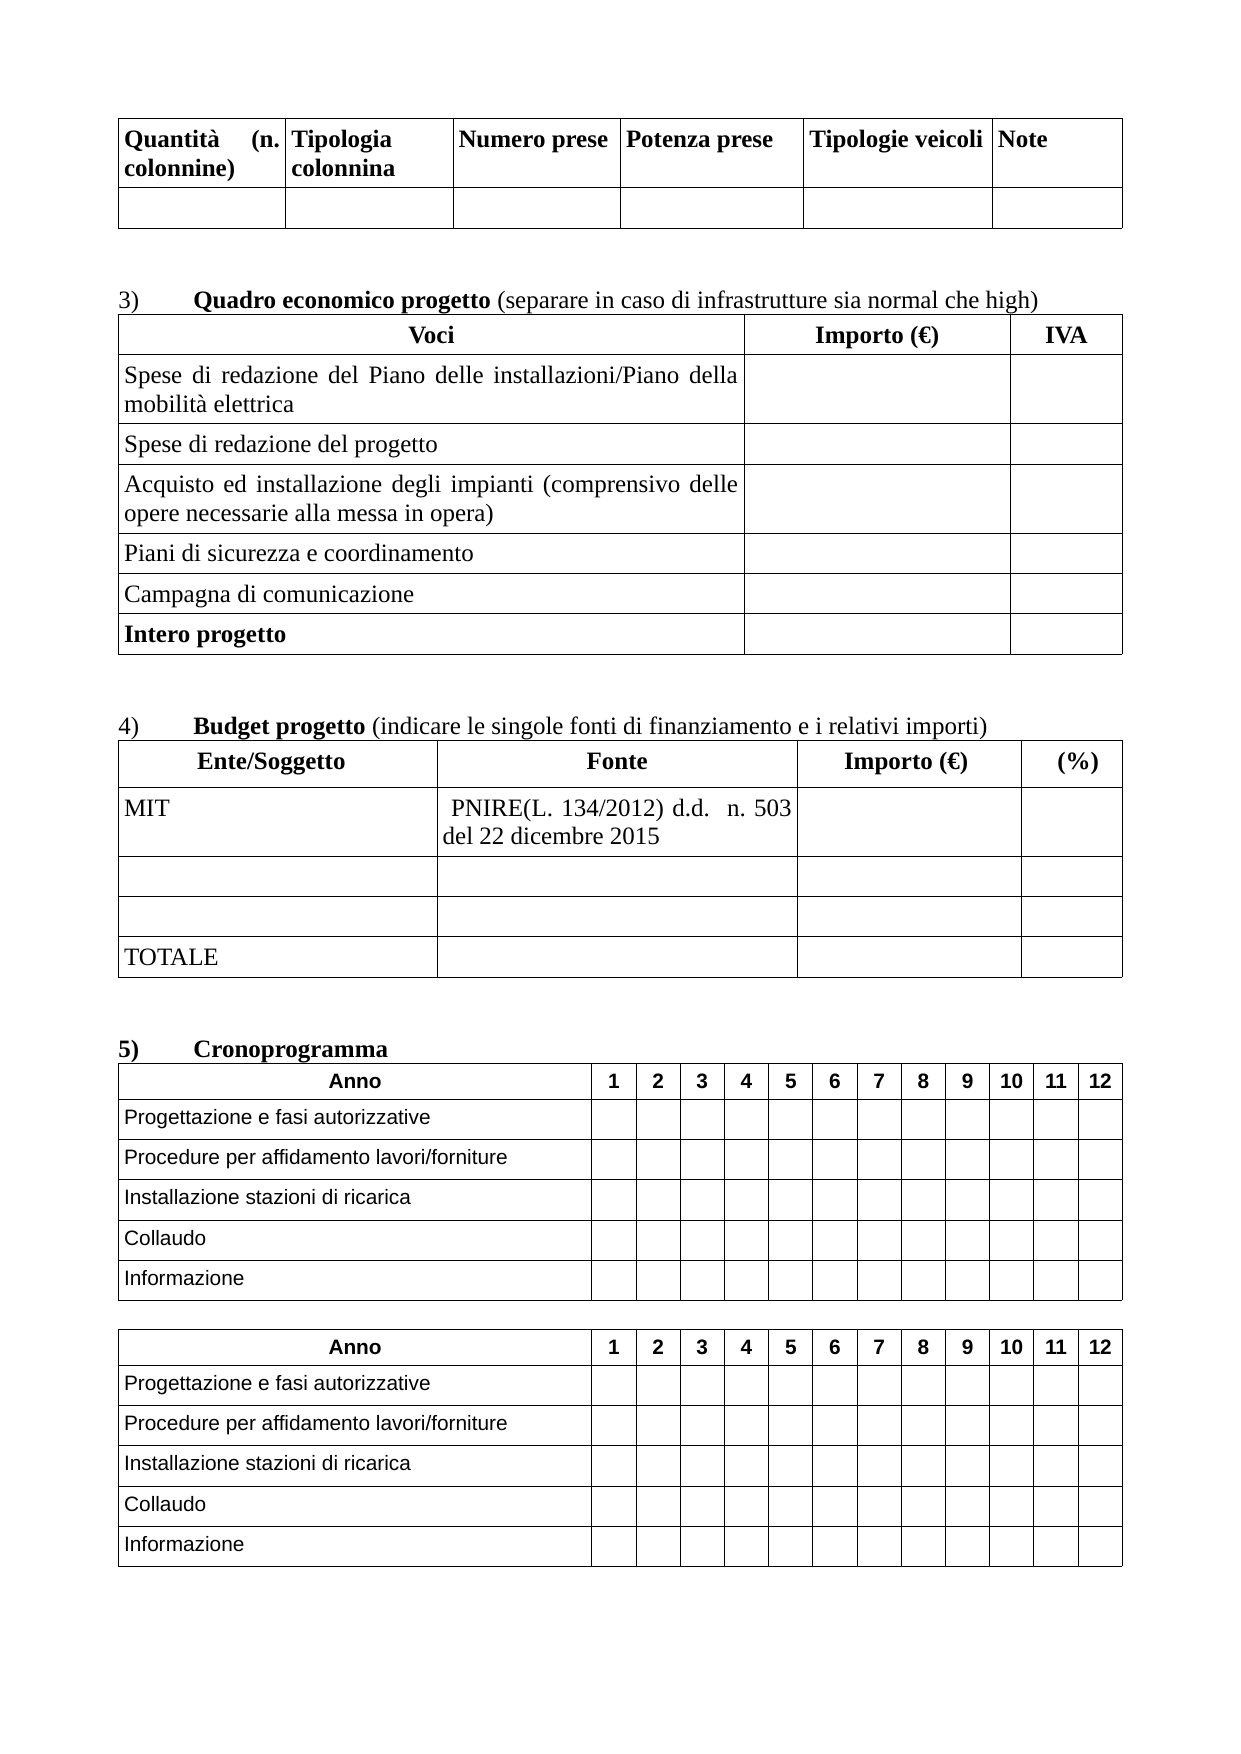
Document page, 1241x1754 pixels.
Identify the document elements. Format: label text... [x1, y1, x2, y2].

table_cell [946, 1366, 989, 1405]
table_cell [902, 1406, 945, 1445]
table_header 3 [681, 1064, 724, 1099]
table_cell [1022, 788, 1122, 856]
table_cell [725, 1140, 768, 1179]
table_cell [946, 1487, 989, 1526]
table_cell [798, 937, 1021, 977]
table_cell [798, 897, 1021, 936]
table_cell [592, 1366, 636, 1405]
table_cell [1011, 534, 1122, 573]
table_cell [769, 1221, 812, 1260]
table_cell [681, 1366, 724, 1405]
table_cell [725, 1180, 768, 1219]
table_cell [858, 1366, 901, 1405]
table_header 6 [813, 1330, 857, 1364]
table_cell [1079, 1527, 1122, 1566]
table_cell [902, 1446, 945, 1486]
table_cell [592, 1487, 636, 1526]
table_cell Installazione stazioni di ricarica [119, 1446, 591, 1486]
table_header 1 [592, 1064, 636, 1099]
table_cell [438, 937, 797, 977]
table_cell [769, 1527, 812, 1566]
table_cell [798, 788, 1021, 856]
table_cell [990, 1140, 1033, 1179]
table_cell [813, 1221, 857, 1260]
table_cell [902, 1100, 945, 1139]
table_cell Procedure per affidamento lavori/forniture [119, 1140, 591, 1179]
table_cell Acquisto ed installazione degli impianti (comprensivo delle opere necessarie alla messa in opera) [119, 465, 744, 533]
table_cell [681, 1221, 724, 1260]
table_cell Informazione [119, 1527, 591, 1566]
table_cell [637, 1180, 680, 1219]
table_cell [286, 188, 453, 227]
table_cell [813, 1366, 857, 1405]
table_header 6 [813, 1064, 857, 1099]
table_header 5 [769, 1330, 812, 1364]
list Quadro economico progetto (separare in caso di infrastrutture sia normal che high) [118, 285, 1122, 314]
table_cell [769, 1180, 812, 1219]
table_header 11 [1034, 1330, 1078, 1364]
table_cell [592, 1527, 636, 1566]
table_header Quantità (n. colonnine) [119, 119, 285, 187]
table_header Importo (€) [798, 741, 1021, 787]
table_cell [119, 897, 437, 936]
table_cell [858, 1406, 901, 1445]
table_header 1 [592, 1330, 636, 1364]
table_cell [745, 465, 1010, 533]
table_cell [902, 1261, 945, 1300]
table_cell [725, 1261, 768, 1300]
table_cell [946, 1406, 989, 1445]
table_cell [637, 1446, 680, 1486]
table_cell [637, 1406, 680, 1445]
table_header Fonte [438, 741, 797, 787]
table_cell Spese di redazione del Piano delle installazioni/Piano della mobilità elettrica [119, 355, 744, 423]
table_cell [902, 1140, 945, 1179]
table_cell [990, 1180, 1033, 1219]
table_cell Progettazione e fasi autorizzative [119, 1366, 591, 1405]
table_cell [725, 1100, 768, 1139]
table_cell [1034, 1487, 1078, 1526]
table_header 3 [681, 1330, 724, 1364]
table_cell [1079, 1487, 1122, 1526]
table_header 4 [725, 1330, 768, 1364]
table_cell [745, 534, 1010, 573]
table_cell [1022, 857, 1122, 896]
table_header Tipologia colonnina [286, 119, 453, 187]
table_cell [813, 1527, 857, 1566]
table_cell [990, 1366, 1033, 1405]
table_cell [813, 1446, 857, 1486]
table_header 8 [902, 1330, 945, 1364]
table_cell Progettazione e fasi autorizzative [119, 1100, 591, 1139]
table_cell [1034, 1446, 1078, 1486]
table_cell [946, 1100, 989, 1139]
table_header 2 [637, 1330, 680, 1364]
table_header Note [993, 119, 1122, 187]
table_cell [946, 1180, 989, 1219]
table_cell [858, 1140, 901, 1179]
table_header Numero prese [454, 119, 620, 187]
table_cell Spese di redazione del progetto [119, 424, 744, 463]
table_cell [745, 614, 1010, 653]
table_header Potenza prese [621, 119, 803, 187]
table_cell [1011, 614, 1122, 653]
table_cell [681, 1446, 724, 1486]
table_cell [1011, 355, 1122, 423]
table_header 9 [946, 1064, 989, 1099]
table_cell [637, 1221, 680, 1260]
table_cell [769, 1406, 812, 1445]
table_cell [990, 1446, 1033, 1486]
table_cell Campagna di comunicazione [119, 574, 744, 613]
table_cell [1034, 1527, 1078, 1566]
table_header Ente/Soggetto [119, 741, 437, 787]
table_header Anno [119, 1330, 591, 1364]
table_cell [858, 1221, 901, 1260]
table_cell [858, 1527, 901, 1566]
table_cell MIT [119, 788, 437, 856]
table_cell [858, 1180, 901, 1219]
list Budget progetto (indicare le singole fonti di finanziamento e i relativi importi) [118, 711, 1122, 740]
table_cell [946, 1261, 989, 1300]
table_cell [1011, 465, 1122, 533]
table_cell [769, 1487, 812, 1526]
table_header Voci [119, 315, 744, 354]
table_cell [637, 1527, 680, 1566]
table_cell [813, 1261, 857, 1300]
table_cell [725, 1527, 768, 1566]
table_cell [946, 1140, 989, 1179]
table_cell [438, 857, 797, 896]
table_cell [592, 1140, 636, 1179]
table_cell [769, 1446, 812, 1486]
table_cell [769, 1366, 812, 1405]
table_cell [902, 1487, 945, 1526]
table_cell Collaudo [119, 1487, 591, 1526]
table_cell [990, 1527, 1033, 1566]
table_cell [745, 574, 1010, 613]
table_cell [637, 1261, 680, 1300]
table_cell TOTALE [119, 937, 437, 977]
table_cell [681, 1261, 724, 1300]
table_cell [798, 857, 1021, 896]
table_cell [637, 1366, 680, 1405]
table_cell [681, 1406, 724, 1445]
table_cell [902, 1366, 945, 1405]
table_cell [725, 1446, 768, 1486]
table_cell [119, 857, 437, 896]
table_cell [454, 188, 620, 227]
table_cell [1011, 424, 1122, 463]
table_cell [858, 1446, 901, 1486]
table_cell [1034, 1100, 1078, 1139]
table_cell [1079, 1140, 1122, 1179]
table_header IVA [1011, 315, 1122, 354]
table_cell [1034, 1221, 1078, 1260]
table_cell [681, 1100, 724, 1139]
table_header Tipologie veicoli [804, 119, 992, 187]
table_cell [858, 1100, 901, 1139]
table_cell [990, 1487, 1033, 1526]
table_cell [946, 1446, 989, 1486]
table_header (%) [1022, 741, 1122, 787]
table_header 12 [1079, 1064, 1122, 1099]
table_cell [813, 1487, 857, 1526]
table_cell [592, 1446, 636, 1486]
table_cell [946, 1221, 989, 1260]
table_cell [1034, 1140, 1078, 1179]
table_cell [637, 1140, 680, 1179]
table_cell [813, 1140, 857, 1179]
table_header 8 [902, 1064, 945, 1099]
table_cell [1079, 1261, 1122, 1300]
table_cell [592, 1221, 636, 1260]
table_cell [769, 1261, 812, 1300]
table_cell [902, 1527, 945, 1566]
table_cell [725, 1406, 768, 1445]
table_cell [1034, 1261, 1078, 1300]
table_cell [681, 1527, 724, 1566]
table_cell [1011, 574, 1122, 613]
table_cell [592, 1180, 636, 1219]
table_cell Informazione [119, 1261, 591, 1300]
table_cell [813, 1180, 857, 1219]
table_cell [1034, 1406, 1078, 1445]
table_cell [681, 1180, 724, 1219]
table_cell [993, 188, 1122, 227]
table_cell [592, 1100, 636, 1139]
table_cell [637, 1487, 680, 1526]
table_cell [119, 188, 285, 227]
table_header 2 [637, 1064, 680, 1099]
table_cell Intero progetto [119, 614, 744, 653]
table_cell [769, 1100, 812, 1139]
table_cell [990, 1406, 1033, 1445]
table_cell [745, 355, 1010, 423]
table_header 10 [990, 1330, 1033, 1364]
table_header Importo (€) [745, 315, 1010, 354]
table_header 4 [725, 1064, 768, 1099]
table_header 7 [858, 1330, 901, 1364]
table_cell [1079, 1446, 1122, 1486]
table_cell Installazione stazioni di ricarica [119, 1180, 591, 1219]
table_cell [1034, 1366, 1078, 1405]
table_cell [804, 188, 992, 227]
list Cronoprogramma [118, 1034, 1122, 1063]
table_cell [1079, 1100, 1122, 1139]
table_cell [592, 1406, 636, 1445]
table_cell [1022, 897, 1122, 936]
table_header 9 [946, 1330, 989, 1364]
table_cell [621, 188, 803, 227]
table_cell [725, 1366, 768, 1405]
table_cell Piani di sicurezza e coordinamento [119, 534, 744, 573]
table_cell [592, 1261, 636, 1300]
table_header 5 [769, 1064, 812, 1099]
table_cell [946, 1527, 989, 1566]
table_cell [902, 1180, 945, 1219]
table_header 12 [1079, 1330, 1122, 1364]
table_cell [681, 1140, 724, 1179]
table_cell [813, 1100, 857, 1139]
table_cell [681, 1487, 724, 1526]
table_cell [725, 1487, 768, 1526]
table_cell Procedure per affidamento lavori/forniture [119, 1406, 591, 1445]
table_header 11 [1034, 1064, 1078, 1099]
table_header 10 [990, 1064, 1033, 1099]
table_cell [1079, 1366, 1122, 1405]
table_cell [858, 1261, 901, 1300]
table_cell [990, 1261, 1033, 1300]
table_cell [1022, 937, 1122, 977]
table_cell [745, 424, 1010, 463]
table_header Anno [119, 1064, 591, 1099]
table_cell [858, 1487, 901, 1526]
table_cell [990, 1221, 1033, 1260]
table_header 7 [858, 1064, 901, 1099]
table_cell [1079, 1180, 1122, 1219]
table_cell [990, 1100, 1033, 1139]
table_cell [769, 1140, 812, 1179]
table_cell [1034, 1180, 1078, 1219]
table_cell [813, 1406, 857, 1445]
table_cell [438, 897, 797, 936]
table_cell [725, 1221, 768, 1260]
table_cell [637, 1100, 680, 1139]
table_cell [902, 1221, 945, 1260]
table_cell PNIRE(L. 134/2012) d.d. n. 503 del 22 dicembre 2015 [438, 788, 797, 856]
table_cell [1079, 1221, 1122, 1260]
table_cell [1079, 1406, 1122, 1445]
table_cell Collaudo [119, 1221, 591, 1260]
